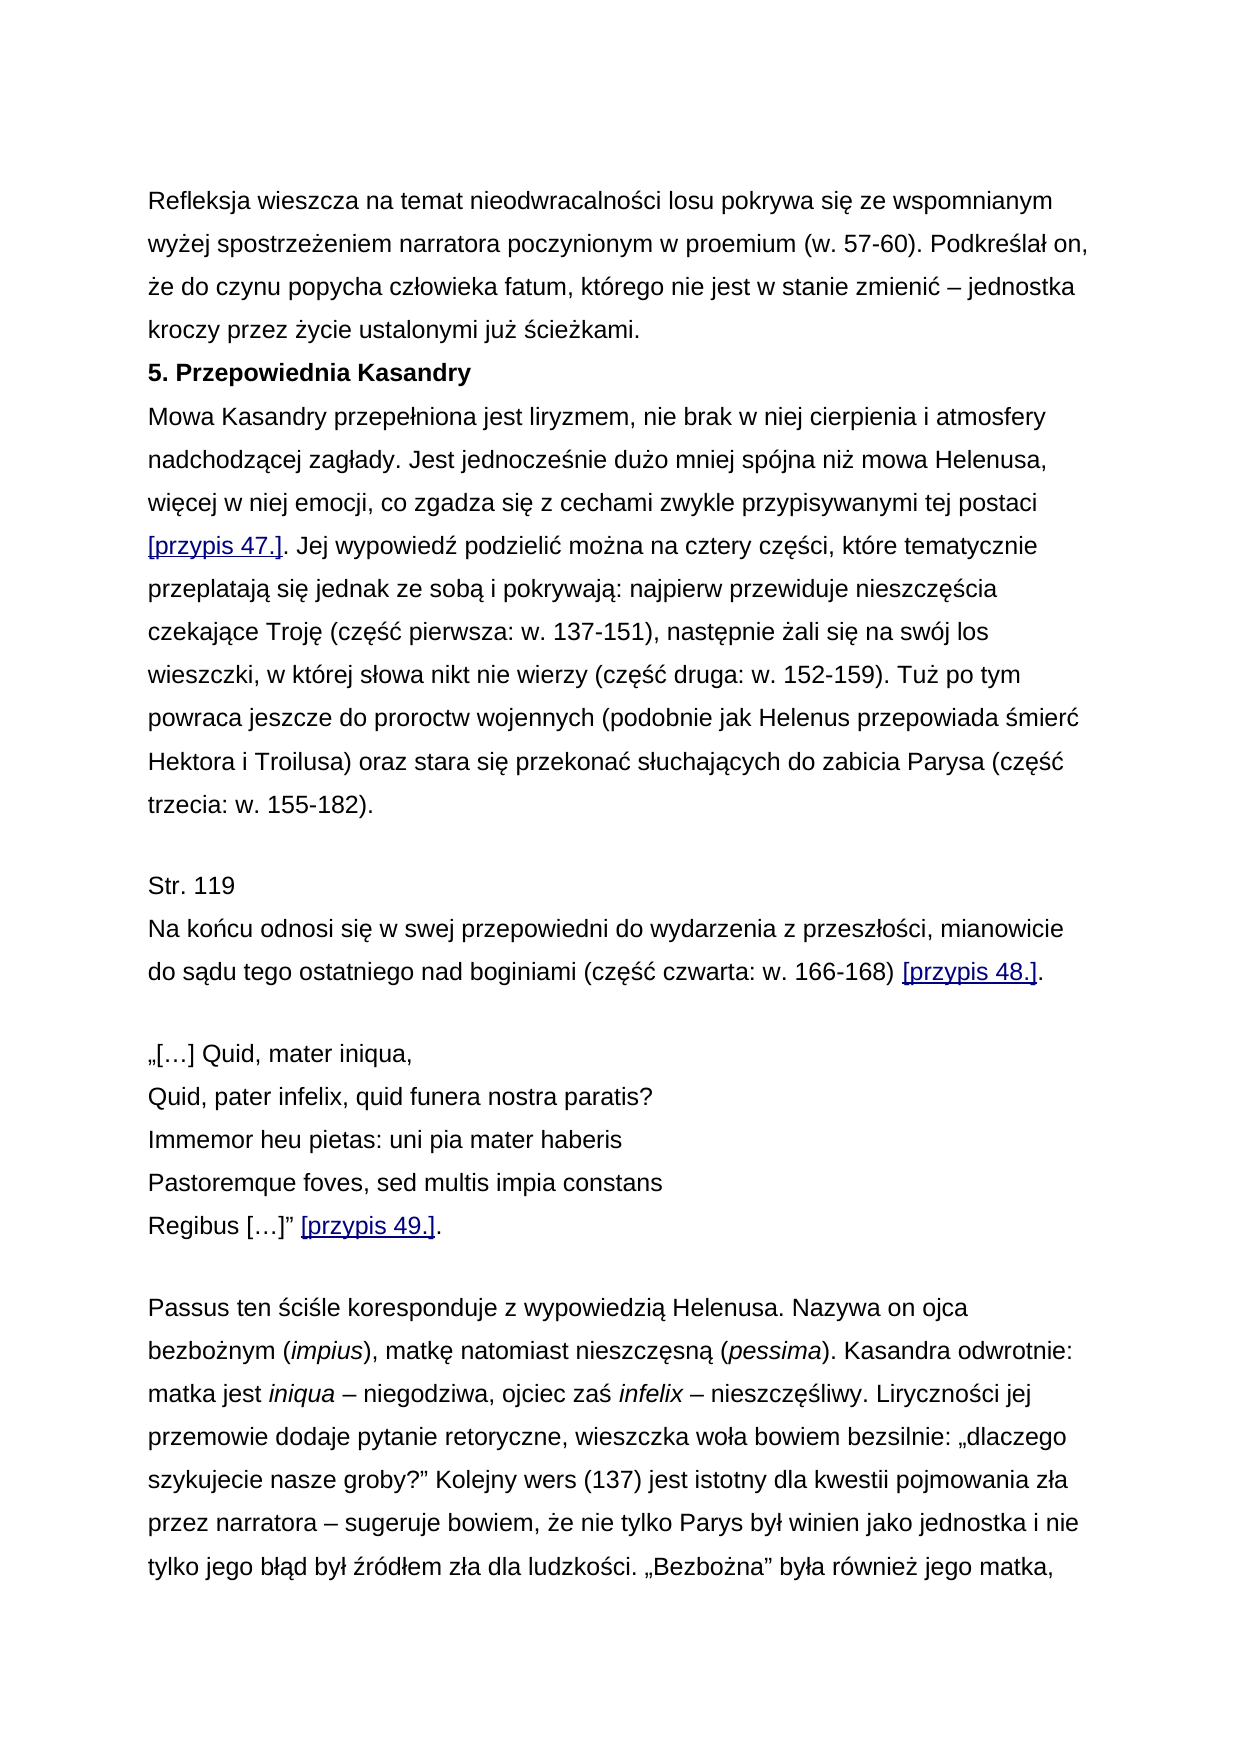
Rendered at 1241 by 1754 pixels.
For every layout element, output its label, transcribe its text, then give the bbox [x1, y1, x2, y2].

subtitle 5. Przepowiednia Kasandry [148, 358, 1093, 387]
text Quid, pater infelix, quid funera nostra paratis? [148, 1082, 1093, 1111]
text Pastoremque foves, sed multis impia constans [148, 1168, 1093, 1197]
text Mowa Kasandry przepełniona jest liryzmem, nie brak w niej cierpienia i atmosfery nadchodzącej zagłady. Jest jednocześnie dużo mniej spójna niż mowa Helenusa, więcej w niej emocji, co zgadza się z cechami zwykle przypisywanymi tej postaci [przypis 47.]. Jej wypowiedź podzielić można na cztery części, które tematycznie przeplatają się jednak ze sobą i pokrywają: najpierw przewiduje nieszczęścia czekające Troję (część pierwsza: w. 137-151), następnie żali się na swój los wieszczki, w której słowa nikt nie wierzy (część druga: w. 152-159). Tuż po tym powraca jeszcze do proroctw wojennych (podobnie jak Helenus przepowiada śmierć Hektora i Troilusa) oraz stara się przekonać słuchających do zabicia Parysa (część trzecia: w. 155-182). [148, 402, 1093, 818]
text „[…] Quid, mater iniqua, [148, 1039, 1093, 1068]
text Immemor heu pietas: uni pia mater haberis [148, 1125, 1093, 1154]
text Passus ten ściśle koresponduje z wypowiedzią Helenusa. Nazywa on ojca bezbożnym (impius), matkę natomiast nieszczęsną (pessima). Kasandra odwrotnie: matka jest iniqua – niegodziwa, ojciec zaś infelix – nieszczęśliwy. Liryczności jej przemowie dodaje pytanie retoryczne, wieszczka woła bowiem bezsilnie: „dlaczego szykujecie nasze groby?” Kolejny wers (137) jest istotny dla kwestii pojmowania zła przez narratora – sugeruje bowiem, że nie tylko Parys był winien jako jednostka i nie tylko jego błąd był źródłem zła dla ludzkości. „Bezbożna” była również jego matka, [148, 1293, 1093, 1580]
text Regibus […]” [przypis 49.]. [148, 1211, 1093, 1240]
text Refleksja wieszcza na temat nieodwracalności losu pokrywa się ze wspomnianym wyżej spostrzeżeniem narratora poczynionym w proemium (w. 57-60). Podkreślał on, że do czynu popycha człowieka fatum, którego nie jest w stanie zmienić – jednostka kroczy przez życie ustalonymi już ścieżkami. [148, 186, 1093, 344]
text Na końcu odnosi się w swej przepowiedni do wydarzenia z przeszłości, mianowicie do sądu tego ostatniego nad boginiami (część czwarta: w. 166-168) [przypis 48.]. [148, 914, 1093, 986]
text Str. 119 [148, 871, 1093, 900]
